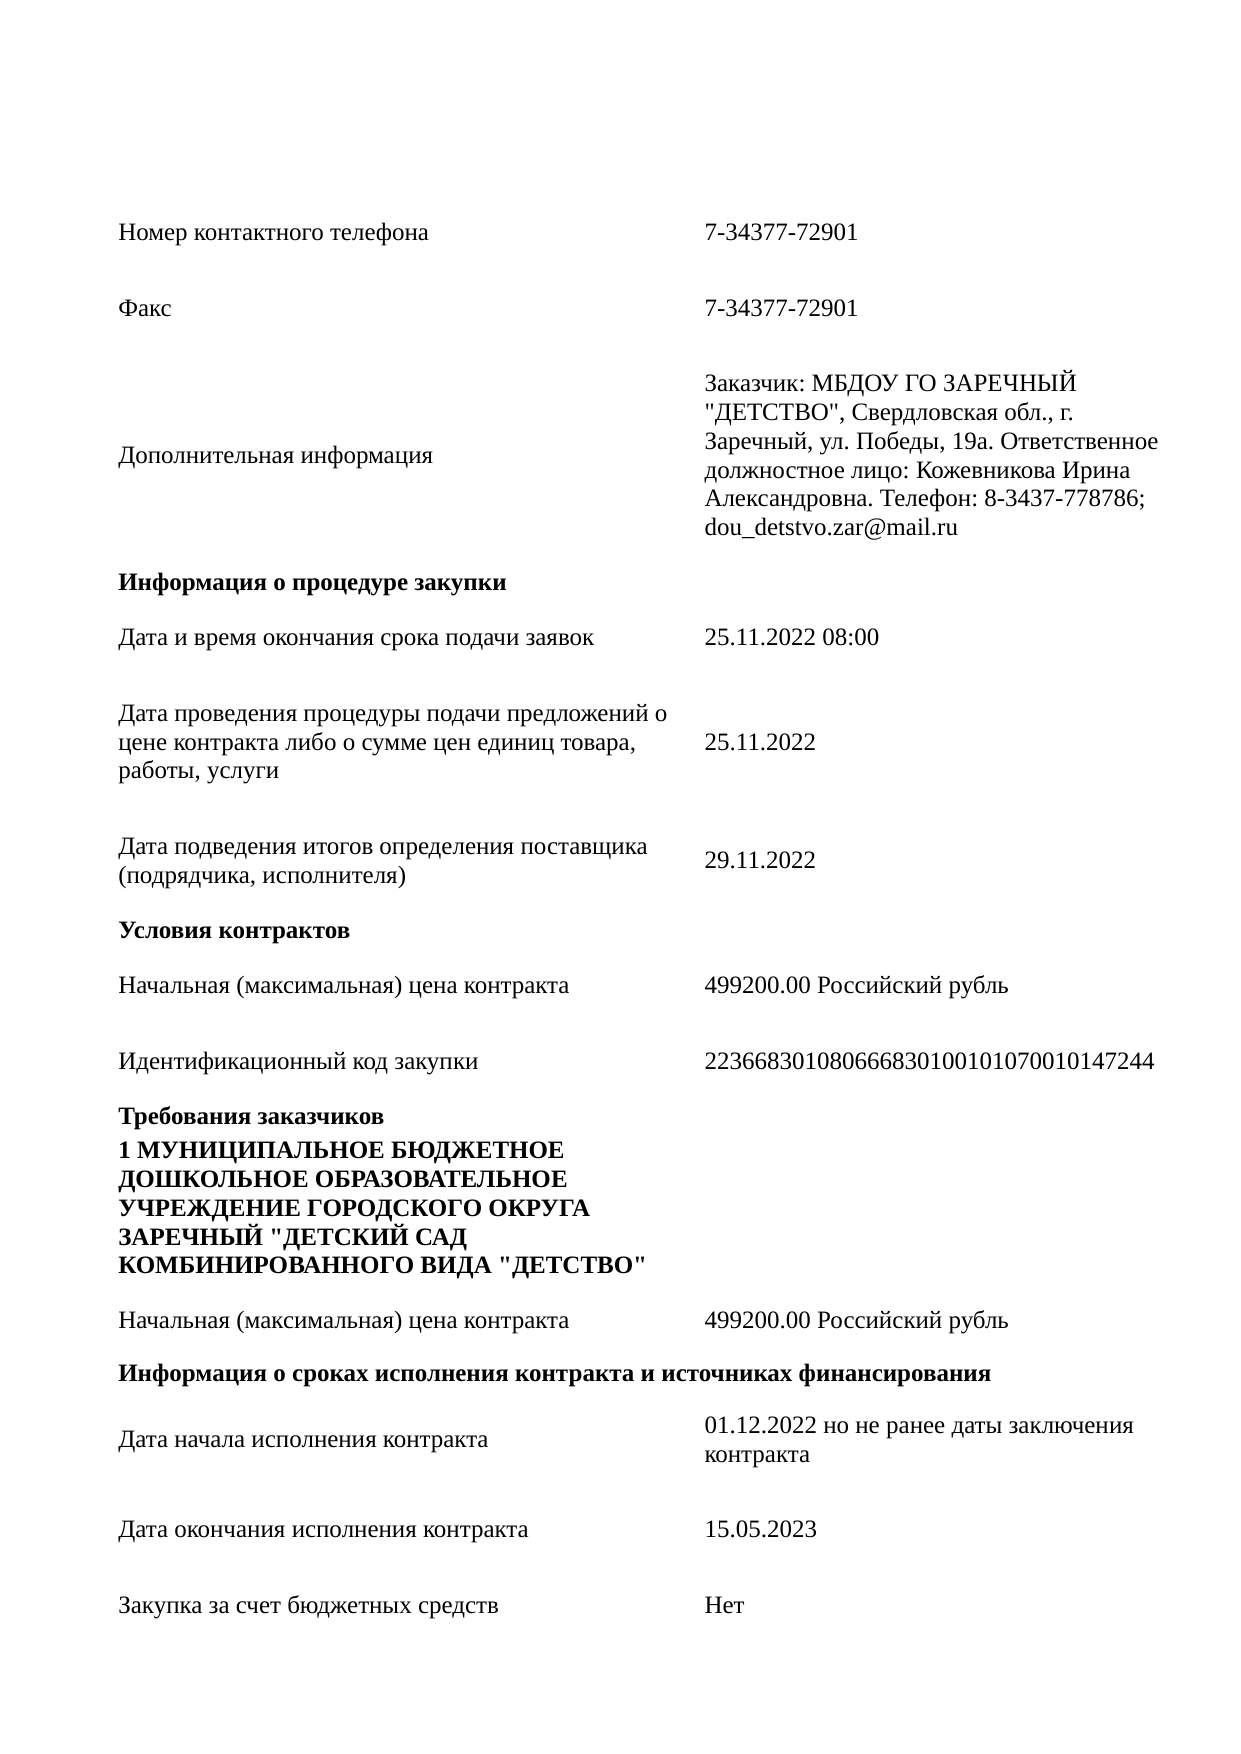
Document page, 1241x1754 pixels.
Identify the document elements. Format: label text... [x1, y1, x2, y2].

table_cell 15.05.2023 [704, 1491, 1170, 1566]
table_cell Начальная (максимальная) цена контракта [118, 1282, 704, 1358]
table_cell 01.12.2022 но не ранее даты заключения контракта [704, 1386, 1170, 1491]
table_cell Дата проведения процедуры подачи предложений о цене контракта либо о сумме цен единиц товара, работы, услуги [118, 675, 704, 808]
table_cell Информация о сроках исполнения контракта и источниках финансирования [118, 1358, 1170, 1386]
table_cell 29.11.2022 [704, 808, 1170, 912]
table_cell 1 МУНИЦИПАЛЬНОЕ БЮДЖЕТНОЕ ДОШКОЛЬНОЕ ОБРАЗОВАТЕЛЬНОЕ УЧРЕЖДЕНИЕ ГОРОДСКОГО ОКРУГА ЗАРЕЧНЫЙ "ДЕТСКИЙ САД КОМБИНИРОВАННОГО ВИДА "ДЕТСТВО" [118, 1133, 704, 1282]
table_cell Дата подведения итогов определения поставщика (подрядчика, исполнителя) [118, 808, 704, 912]
table_cell Дата и время окончания срока подачи заявок [118, 599, 704, 674]
table_cell Номер контактного телефона [118, 194, 704, 269]
table_cell Информация о процедуре закупки [118, 564, 704, 599]
table_cell Дата окончания исполнения контракта [118, 1491, 704, 1566]
table_cell 223668301080666830100101070010147244 [704, 1022, 1170, 1098]
table_cell Заказчик: МБДОУ ГО ЗАРЕЧНЫЙ "ДЕТСТВО", Свердловская обл., г. Заречный, ул. Победы, 19а. Ответственное должностное лицо: Кожевникова Ирина Александровна. Телефон: 8-3437-778786; dou_detstvo.zar@mail.ru [704, 345, 1170, 564]
table_cell Факс [118, 269, 704, 345]
table_cell [704, 912, 1170, 947]
table_cell [118, 118, 704, 194]
table_cell [704, 1098, 1170, 1132]
table_cell Условия контрактов [118, 912, 704, 947]
table_cell 499200.00 Российский рубль [704, 947, 1170, 1022]
table_cell [704, 1133, 1170, 1282]
table_cell [704, 564, 1170, 599]
table_cell 499200.00 Российский рубль [704, 1282, 1170, 1358]
table_cell 7-34377-72901 [704, 194, 1170, 269]
table_cell Нет [704, 1566, 1170, 1619]
table_cell Закупка за счет бюджетных средств [118, 1566, 704, 1619]
table_cell 25.11.2022 08:00 [704, 599, 1170, 674]
table_cell 7-34377-72901 [704, 269, 1170, 345]
table_cell Дата начала исполнения контракта [118, 1386, 704, 1491]
table_cell Начальная (максимальная) цена контракта [118, 947, 704, 1022]
table_cell 25.11.2022 [704, 675, 1170, 808]
table_cell Требования заказчиков [118, 1098, 704, 1132]
table_cell Дополнительная информация [118, 345, 704, 564]
table_cell Идентификационный код закупки [118, 1022, 704, 1098]
table_cell [704, 118, 1170, 194]
